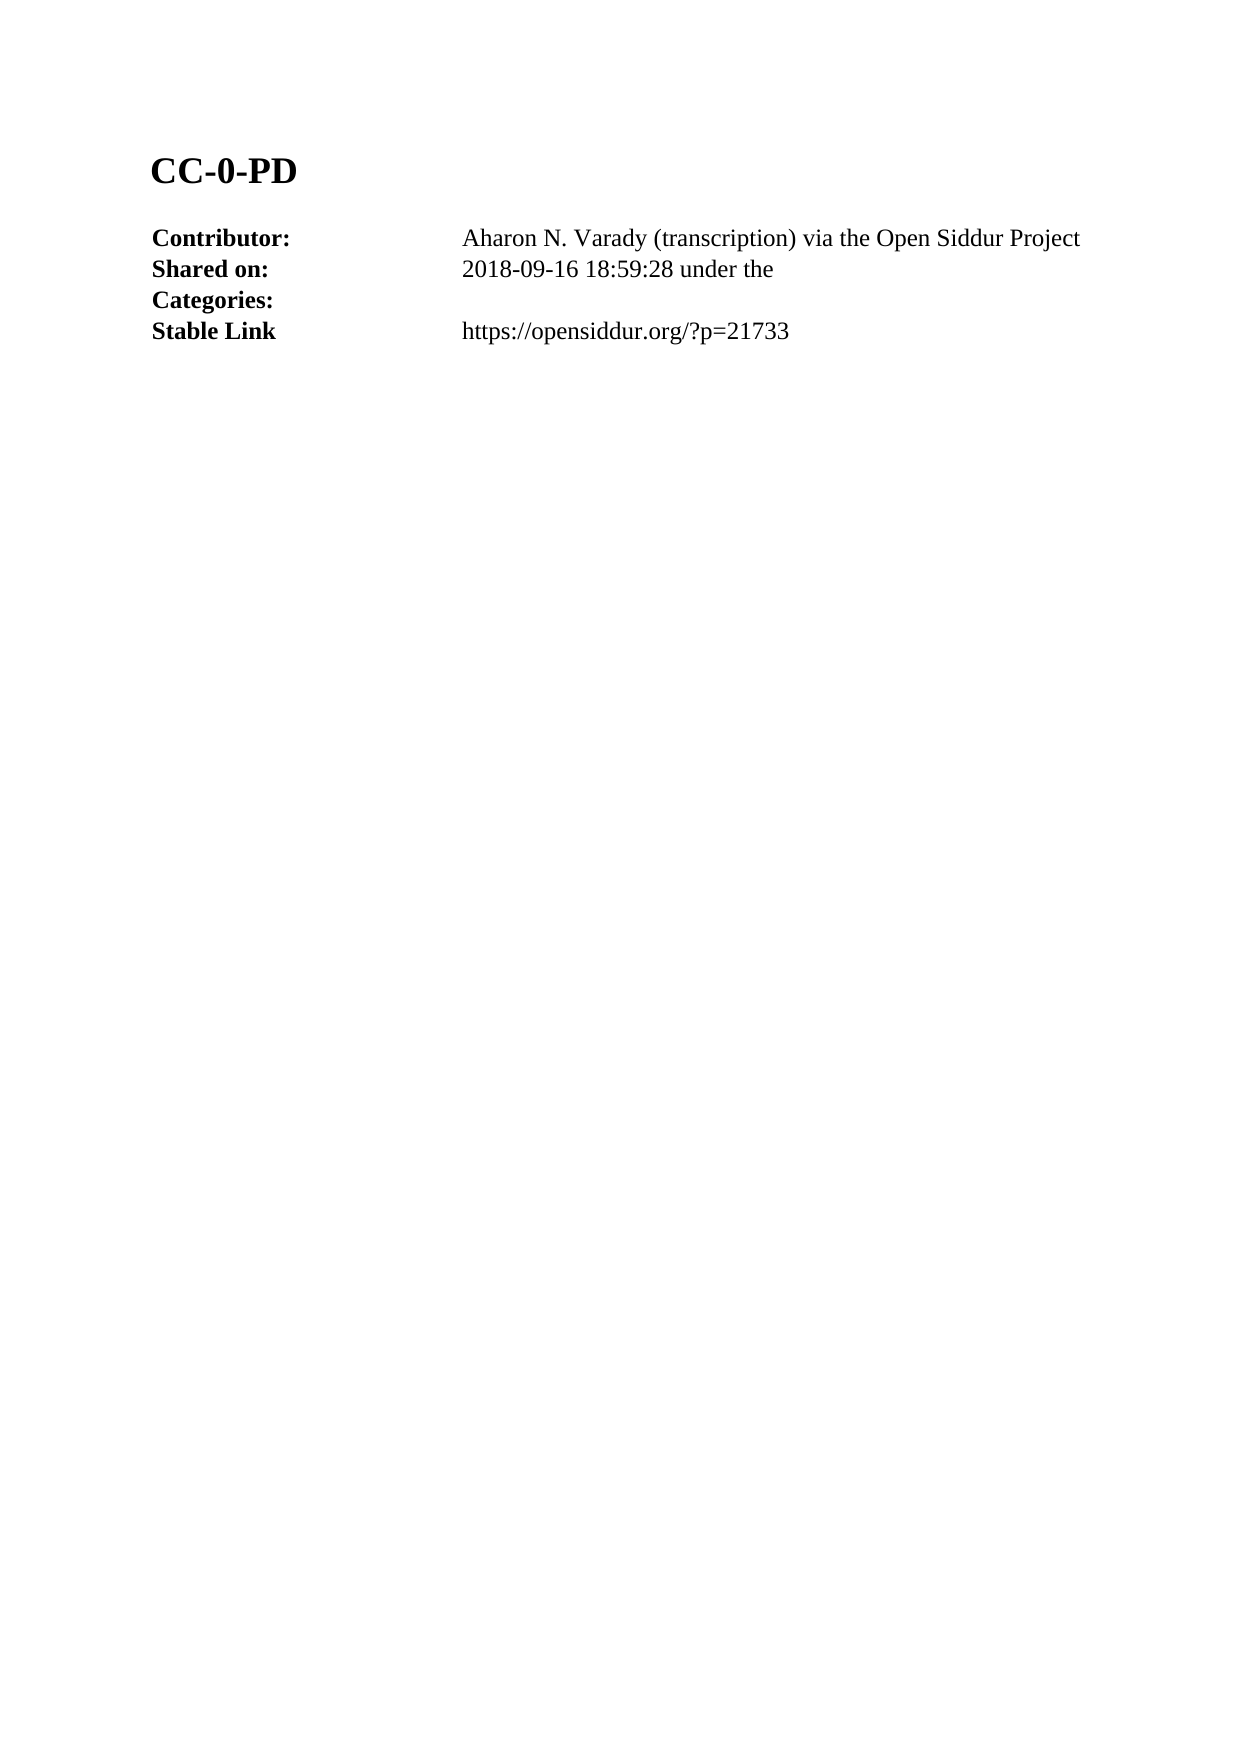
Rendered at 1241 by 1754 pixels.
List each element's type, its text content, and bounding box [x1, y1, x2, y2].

table_cell Stable Link [150, 315, 460, 346]
subtitle CC-0-PD [150, 150, 1090, 192]
table_cell 2018-09-16 18:59:28 under the [460, 254, 1090, 284]
table_cell Categories: [150, 284, 460, 315]
table_cell Shared on: [150, 254, 460, 284]
table_header Aharon N. Varady (transcription) via the Open Siddur Project [460, 223, 1090, 253]
table_header Contributor: [150, 223, 460, 253]
table_cell [460, 284, 1090, 315]
table_cell https://opensiddur.org/?p=21733 [460, 315, 1090, 346]
